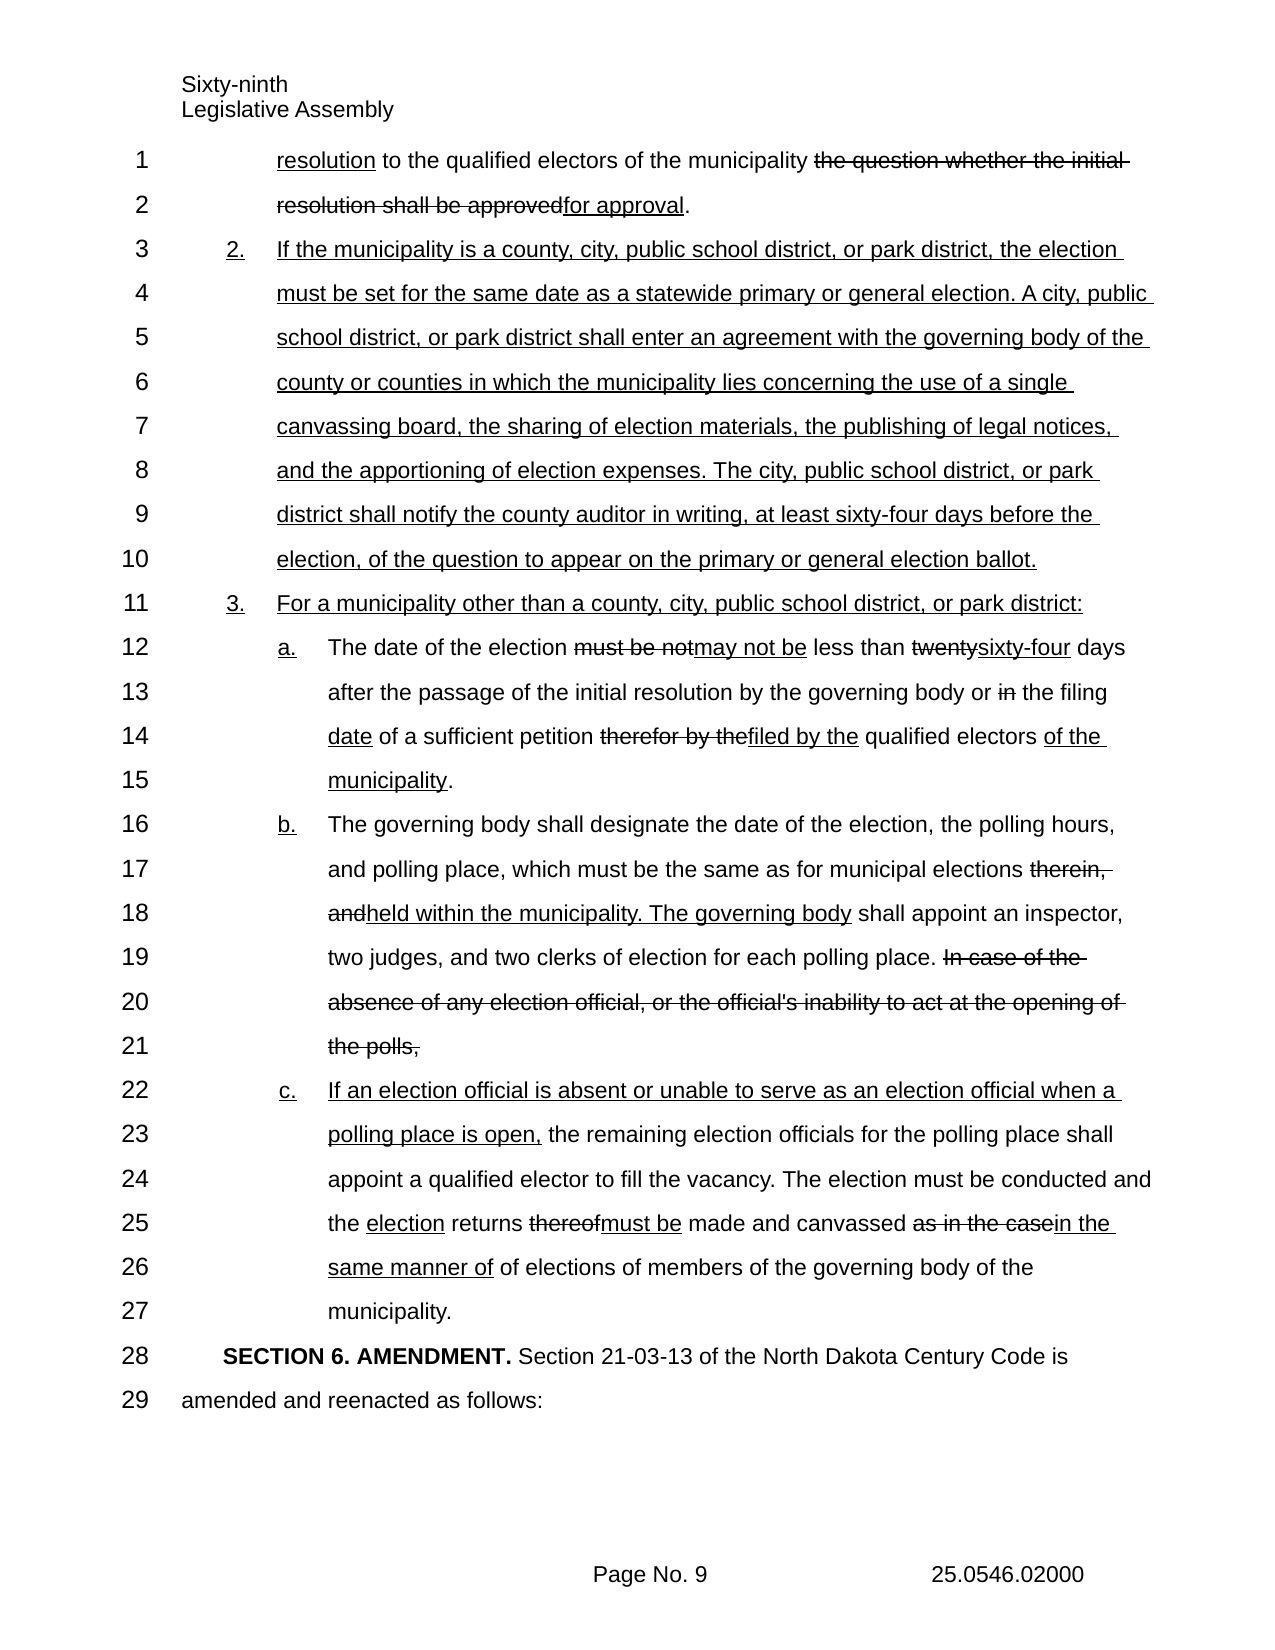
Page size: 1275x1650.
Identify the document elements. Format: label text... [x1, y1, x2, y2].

text 3. For a municipality other than a county, city, public school district, or park district: [181, 576, 1154, 620]
text c. If an election official is absent or unable to serve as an election official when a polling place is open, the remaining election officials for the polling place shall appoint a qualified elector to fill the vacancy. The election must be conducted and the election returns thereofmust be made and canvassed as in the casein the same manner of of elections of members of the governing body of the municipality. [181, 1063, 1154, 1329]
text b. The governing body shall designate the date of the election, the polling hours, and polling place, which must be the same as for municipal elections therein, andheld within the municipality. The governing body shall appoint an inspector, two judges, and two clerks of election for each polling place. In case of the absence of any election official, or the official's inability to act at the opening of the polls, [181, 797, 1154, 1063]
text a. The date of the election must be notmay not be less than twentysixty-four days after the passage of the initial resolution by the governing body or in the filing date of a sufficient petition therefor by thefiled by the qualified electors of the municipality. [181, 620, 1154, 797]
text resolution to the qualified electors of the municipality the question whether the initial resolution shall be approvedfor approval. [181, 133, 1154, 222]
text SECTION 6. AMENDMENT. Section 21‑03‑13 of the North Dakota Century Code is amended and reenacted as follows: [181, 1329, 1154, 1417]
text 2. If the municipality is a county, city, public school district, or park district, the election must be set for the same date as a statewide primary or general election. A city, public school district, or park district shall enter an agreement with the governing body of the county or counties in which the municipality lies concerning the use of a single canvassing board, the sharing of election materials, the publishing of legal notices, and the apportioning of election expenses. The city, public school district, or park district shall notify the county auditor in writing, at least sixty-four days before the election, of the question to appear on the primary or general election ballot. [181, 222, 1154, 576]
